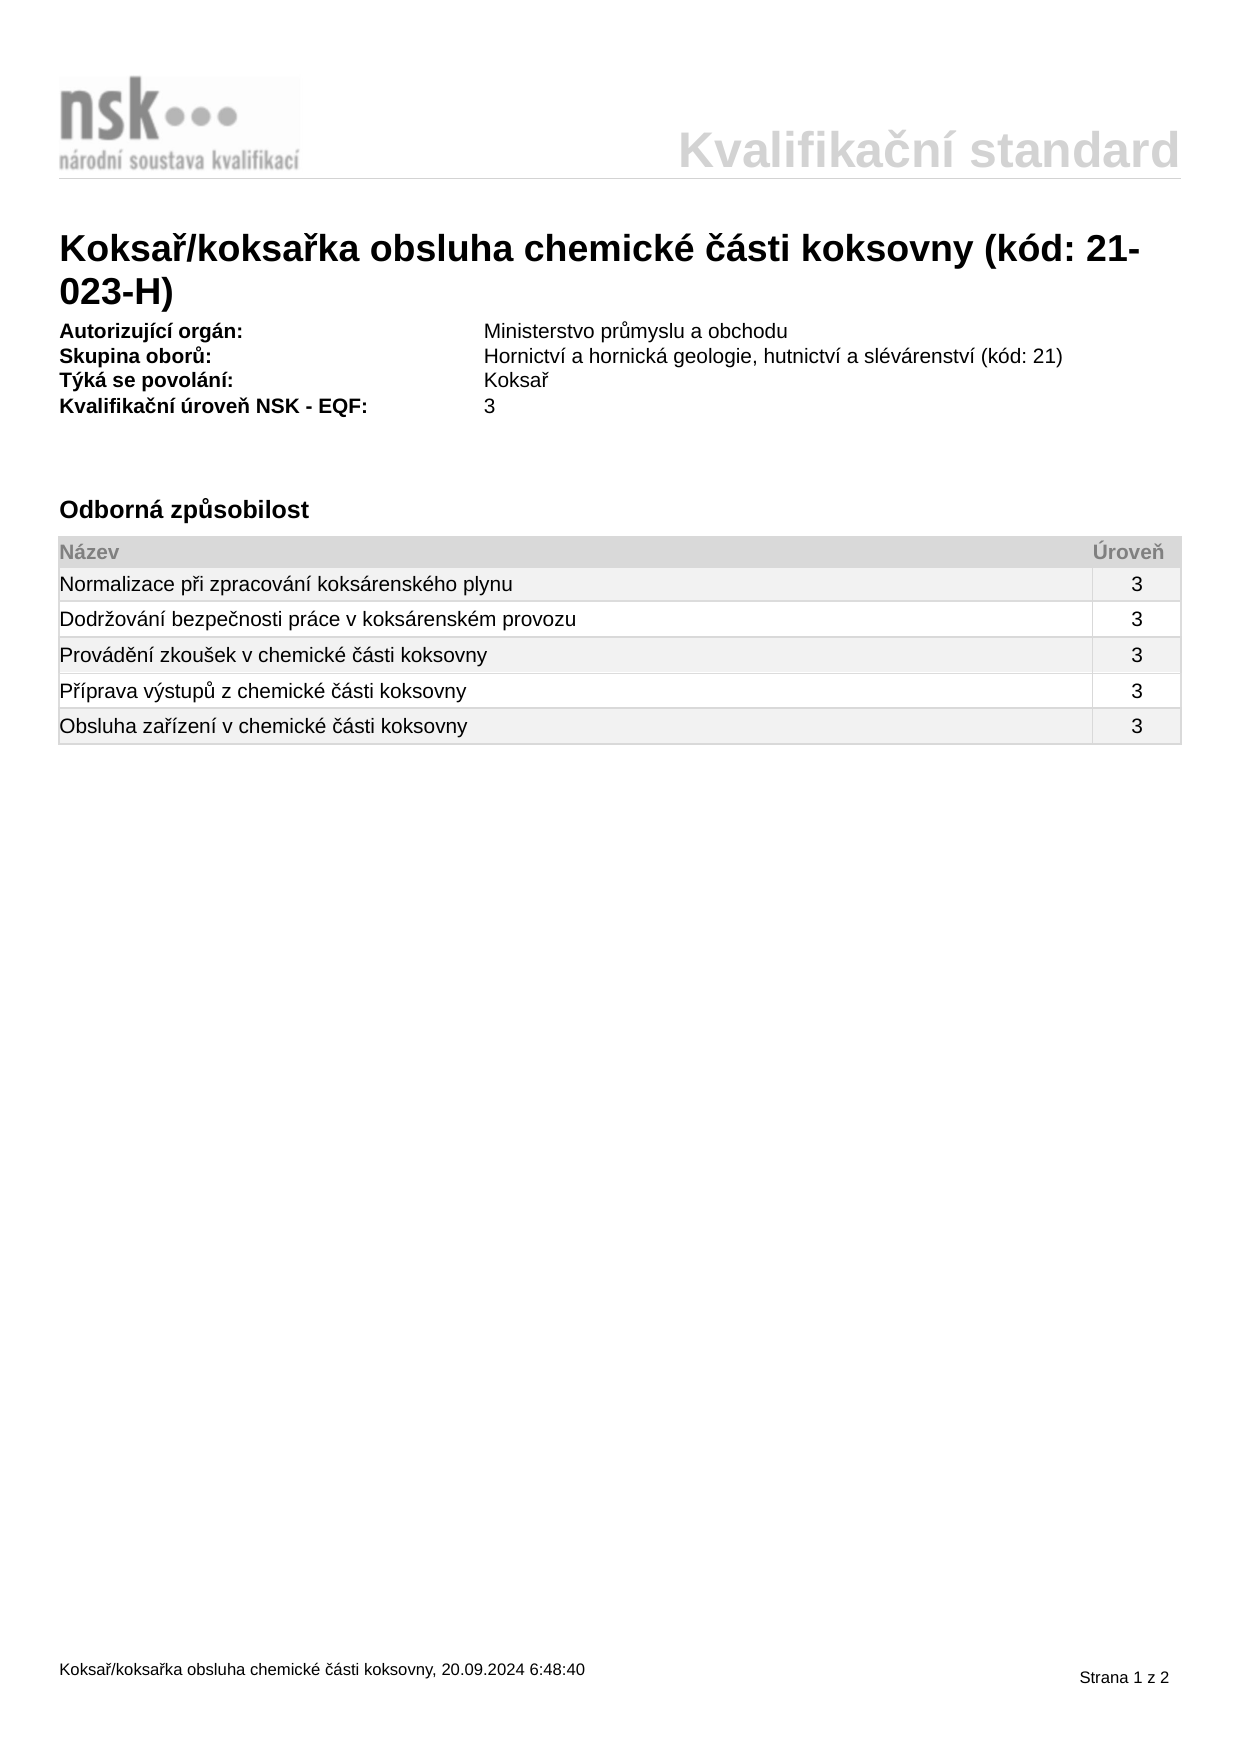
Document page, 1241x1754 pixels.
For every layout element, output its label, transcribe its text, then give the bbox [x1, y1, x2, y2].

table_cell [1169, 524, 1181, 536]
table_cell [484, 1502, 620, 1659]
table_cell [620, 745, 626, 1043]
table_cell [484, 524, 620, 536]
table_cell [484, 313, 620, 319]
table_cell [59, 1343, 483, 1502]
table_cell 3 [484, 394, 1181, 417]
table_cell [1169, 313, 1181, 319]
table_cell [620, 1343, 626, 1502]
table_cell [626, 418, 862, 489]
table_cell [484, 172, 620, 178]
table_cell [862, 196, 1093, 224]
table_cell [1093, 196, 1169, 224]
table_cell [1093, 313, 1169, 319]
table_cell [862, 313, 1093, 319]
table_cell Autorizující orgán: [59, 319, 483, 343]
table_cell [1169, 1043, 1181, 1343]
table_cell [862, 1502, 1093, 1659]
table_cell Týká se povolání: [59, 368, 483, 392]
table_cell [626, 1343, 862, 1502]
table_cell [1169, 1660, 1181, 1696]
table_cell 3 [1093, 602, 1180, 636]
table_cell [484, 196, 620, 224]
table_cell [620, 1502, 626, 1659]
table_cell Koksař [484, 368, 1181, 393]
table_cell [59, 418, 483, 489]
table_cell [59, 524, 483, 536]
table_cell [626, 196, 862, 224]
table_cell [59, 1502, 483, 1659]
table_cell Obsluha zařízení v chemické části koksovny [60, 709, 1092, 743]
table_cell [620, 418, 626, 489]
table_cell Hornictví a hornická geologie, hutnictví a slévárenství (kód: 21) [484, 344, 1181, 368]
table_cell [484, 745, 620, 1043]
picture [58, 59, 621, 172]
table_cell [626, 745, 862, 1043]
table_cell [1093, 1043, 1169, 1343]
table_cell Provádění zkoušek v chemické části koksovny [60, 638, 1092, 672]
table_cell [484, 1343, 620, 1502]
table_cell [59, 745, 483, 1043]
table_cell [484, 1043, 620, 1343]
table_cell [862, 524, 1093, 536]
table_cell 3 [1093, 568, 1180, 600]
table_cell [626, 1502, 862, 1659]
table_cell [1169, 196, 1181, 224]
table_cell [626, 524, 862, 536]
table_cell Odborná způsobilost [59, 490, 1181, 524]
table_cell Úroveň [1093, 538, 1180, 566]
table_cell Příprava výstupů z chemické části koksovny [60, 674, 1092, 707]
table_cell [484, 418, 620, 489]
table_cell [1169, 1502, 1181, 1659]
table_cell Dodržování bezpečnosti práce v koksárenském provozu [60, 602, 1092, 636]
table_cell [59, 196, 483, 224]
table_cell 3 [1093, 638, 1180, 672]
table_cell [862, 1343, 1093, 1502]
table_cell [626, 1043, 862, 1343]
table_cell Skupina oborů: [59, 344, 483, 368]
table_cell [1169, 745, 1181, 1043]
table_cell [1093, 745, 1169, 1043]
table_cell Ministerstvo průmyslu a obchodu [484, 319, 1181, 344]
table_cell [1093, 1502, 1169, 1659]
table_cell [620, 196, 626, 224]
table_cell 3 [1093, 674, 1180, 707]
table_cell [1093, 418, 1169, 489]
table_cell [1169, 1343, 1181, 1502]
table_cell [862, 1043, 1093, 1343]
table_cell Normalizace při zpracování koksárenského plynu [60, 568, 1092, 600]
table_cell [862, 745, 1093, 1043]
table_cell Název [60, 538, 1092, 566]
table_cell [59, 179, 1181, 196]
table_header Kvalifikační standard [626, 59, 1181, 178]
table_cell Kvalifikační úroveň NSK - EQF: [59, 394, 483, 417]
table_header [621, 59, 626, 172]
table_cell [1093, 524, 1169, 536]
table_cell Koksař/koksařka obsluha chemické části koksovny (kód: 21-023-H) [59, 224, 1181, 313]
table_cell [626, 313, 862, 319]
table_cell [1093, 1343, 1169, 1502]
table_cell [620, 524, 626, 536]
table_cell [59, 172, 483, 178]
table_cell Koksař/koksařka obsluha chemické části koksovny, 20.09.2024 6:48:40 [59, 1660, 862, 1696]
table_cell [1169, 418, 1181, 489]
table_cell [59, 1043, 483, 1343]
table_cell Strana 1 z 2 [862, 1660, 1169, 1696]
table_cell [862, 418, 1093, 489]
table_cell 3 [1093, 709, 1180, 743]
table_cell [59, 313, 483, 319]
table_cell [620, 1043, 626, 1343]
